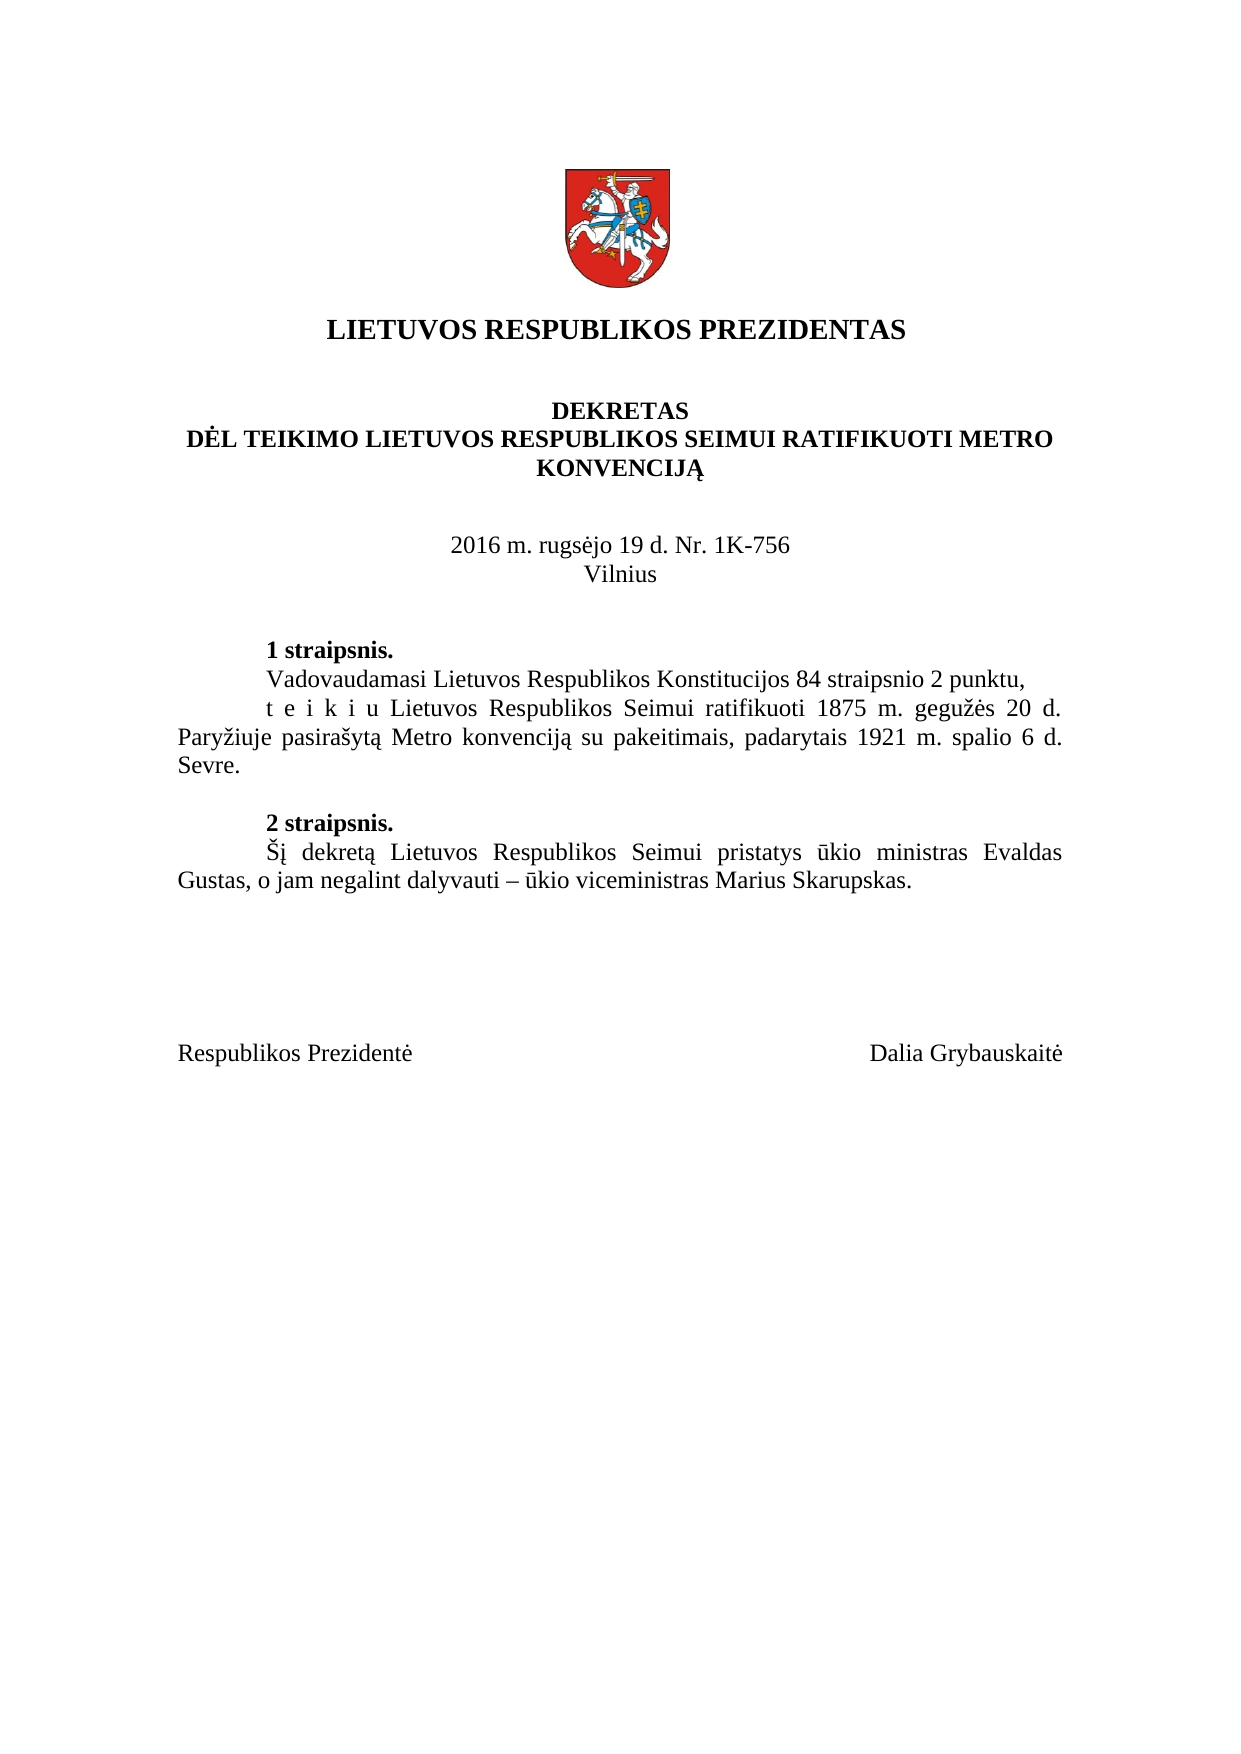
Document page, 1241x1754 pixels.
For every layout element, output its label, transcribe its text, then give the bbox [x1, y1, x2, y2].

text Dėl TEIKIMO LIETUVOS RESPUBLIKOS SEIMUI RATIFIKUOTI METRO KONVENCIJĄ [177, 424, 1063, 482]
text 1 straipsnis. [177, 635, 1063, 664]
text 2 straipsnis. [177, 808, 1063, 837]
text Vilnius [177, 559, 1063, 587]
text t e i k i u Lietuvos Respublikos Seimui ratifikuoti 1875 m. gegužės 20 d. Paryžiuje pasirašytą Metro konvenciją su pakeitimais, padarytais 1921 m. spalio 6 d. Sevre. [177, 693, 1063, 779]
text 2016 m. rugsėjo 19 d. Nr. 1K-756 [177, 530, 1063, 559]
text Vadovaudamasi Lietuvos Respublikos Konstitucijos 84 straipsnio 2 punktu, [177, 664, 1063, 693]
text Šį dekretą Lietuvos Respublikos Seimui pristatys ūkio ministras Evaldas Gustas, o jam negalint dalyvauti – ūkio viceministras Marius Skarupskas. [177, 837, 1063, 894]
text LIETUVOS RESPUBLIKOS PREZIDENTAS [177, 312, 1063, 346]
text Respublikos Prezidentė Dalia Grybauskaitė [177, 1038, 1063, 1067]
text DEKRETAS [177, 396, 1063, 424]
